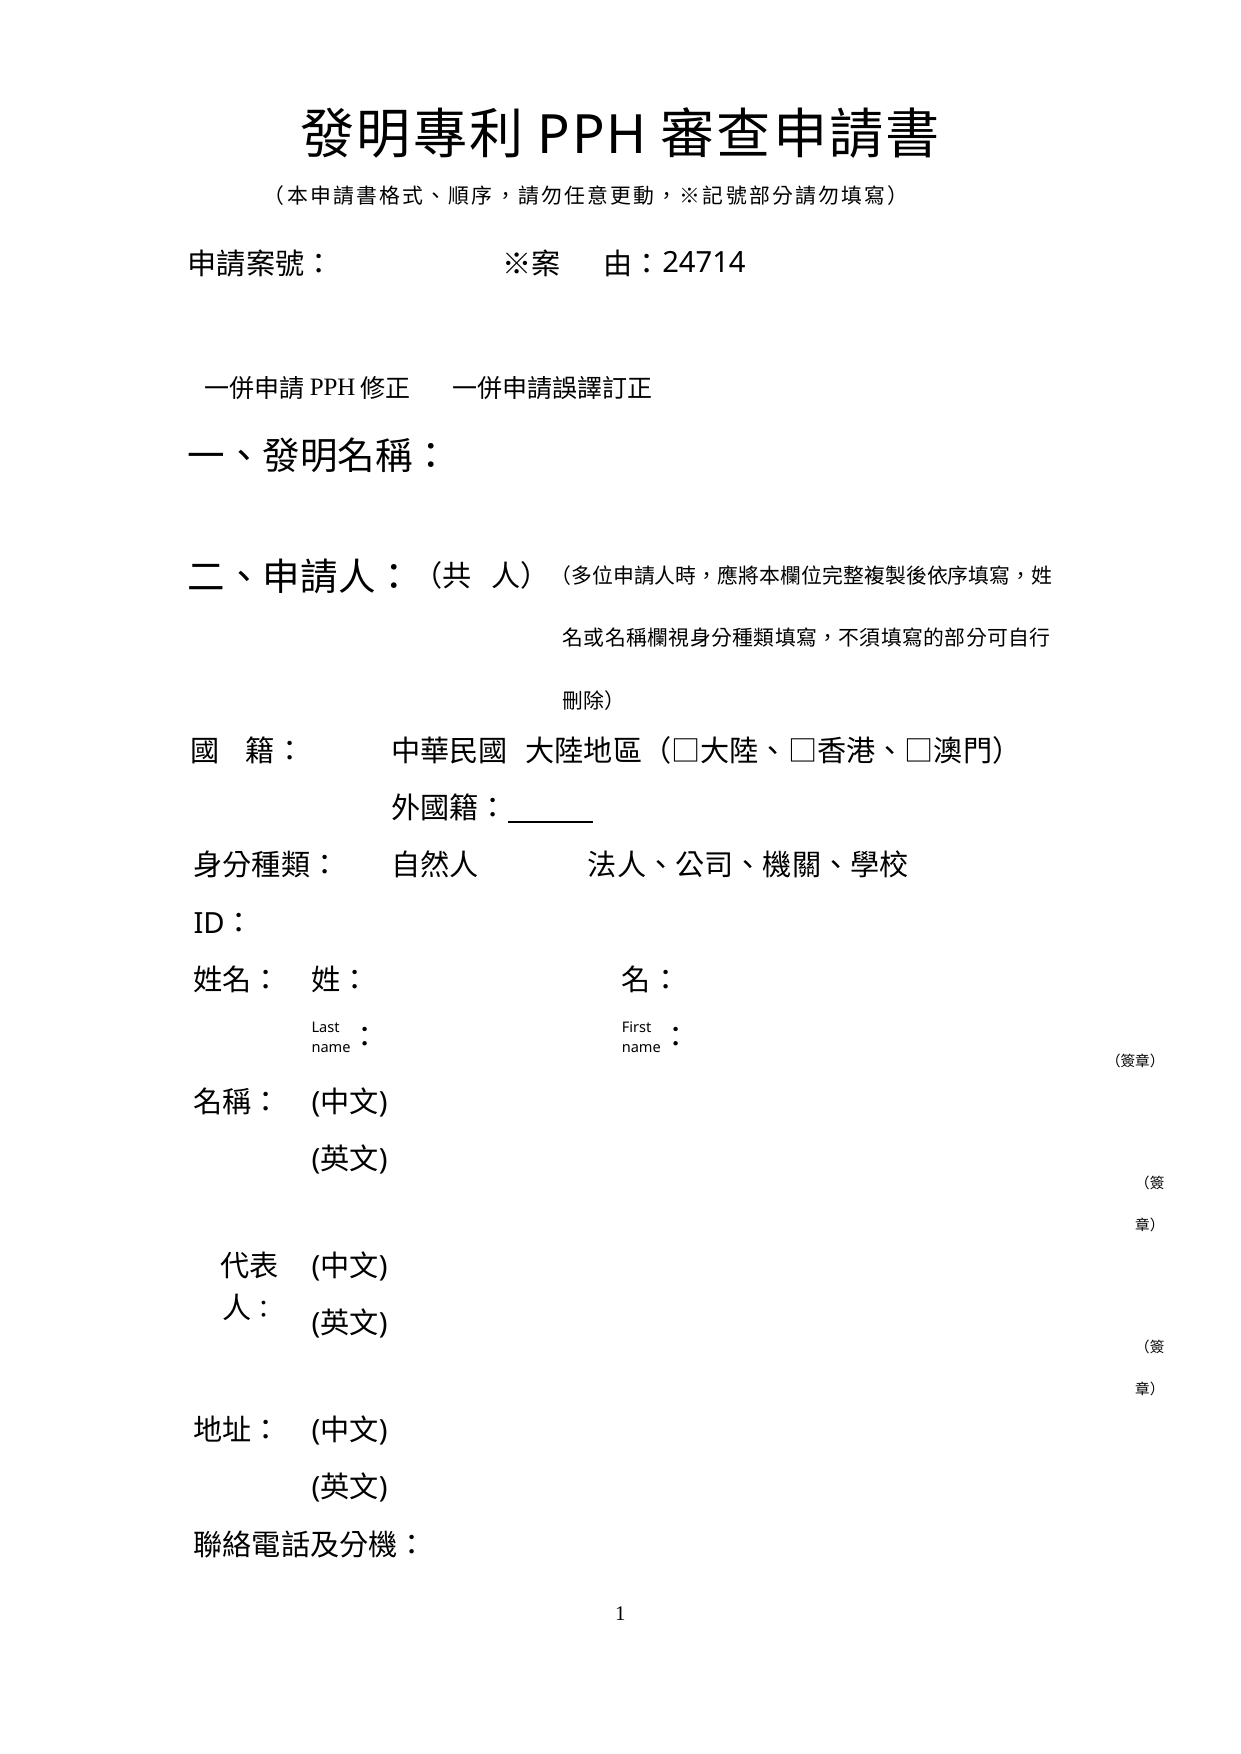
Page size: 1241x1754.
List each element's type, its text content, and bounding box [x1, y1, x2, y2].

table_cell (中文) [309, 1235, 1015, 1292]
table_cell （簽章） [1015, 1071, 1167, 1235]
table_header 中華民國 大陸地區（□大陸、□香港、□澳門） 外國籍： [375, 720, 1167, 834]
table_cell 聯絡電話及分機： [190, 1514, 1167, 1571]
table_cell （簽章） [1015, 1235, 1167, 1399]
table_cell [190, 1456, 308, 1513]
table_cell 地址： [190, 1399, 308, 1456]
table_cell (英文) [309, 1292, 1015, 1399]
text （本申請書格式、順序，請勿任意更動，※記號部分請勿填寫） [187, 164, 1053, 214]
table_cell 身分種類： [190, 835, 375, 892]
table_cell (英文) [309, 1128, 1015, 1235]
table_cell ID： [190, 892, 1167, 949]
table_cell 自然人 法人、公司、機關、學校 [375, 835, 1167, 892]
table_cell 名： [619, 949, 1015, 1006]
text 二、申請人：（共 人）（多位申請人時，應將本欄位完整複製後依序填寫，姓名或名稱欄視身分種類填寫，不須填寫的部分可自行刪除） [187, 532, 1053, 720]
text 一併申請PPH修正 一併申請誤譯訂正 [187, 345, 1240, 532]
table_header 國 籍： [190, 720, 375, 834]
table_cell Last name： [309, 1006, 619, 1071]
table_cell (中文) [309, 1399, 1167, 1456]
table_cell (英文) [309, 1456, 1167, 1513]
table_cell 姓名： [190, 949, 308, 1071]
table_cell 名稱： [190, 1071, 308, 1235]
text 一、發明名稱： [187, 426, 959, 480]
table_cell First name： [619, 1006, 1015, 1071]
text 申請案號： ※案 由：24714 [187, 220, 1053, 282]
table_cell 代表人： [190, 1235, 308, 1399]
text 發明專利PPH審查申請書 [187, 114, 1053, 164]
table_cell （簽章） [1015, 949, 1167, 1071]
table_cell 姓： [309, 949, 619, 1006]
table_cell (中文) [309, 1071, 1015, 1128]
